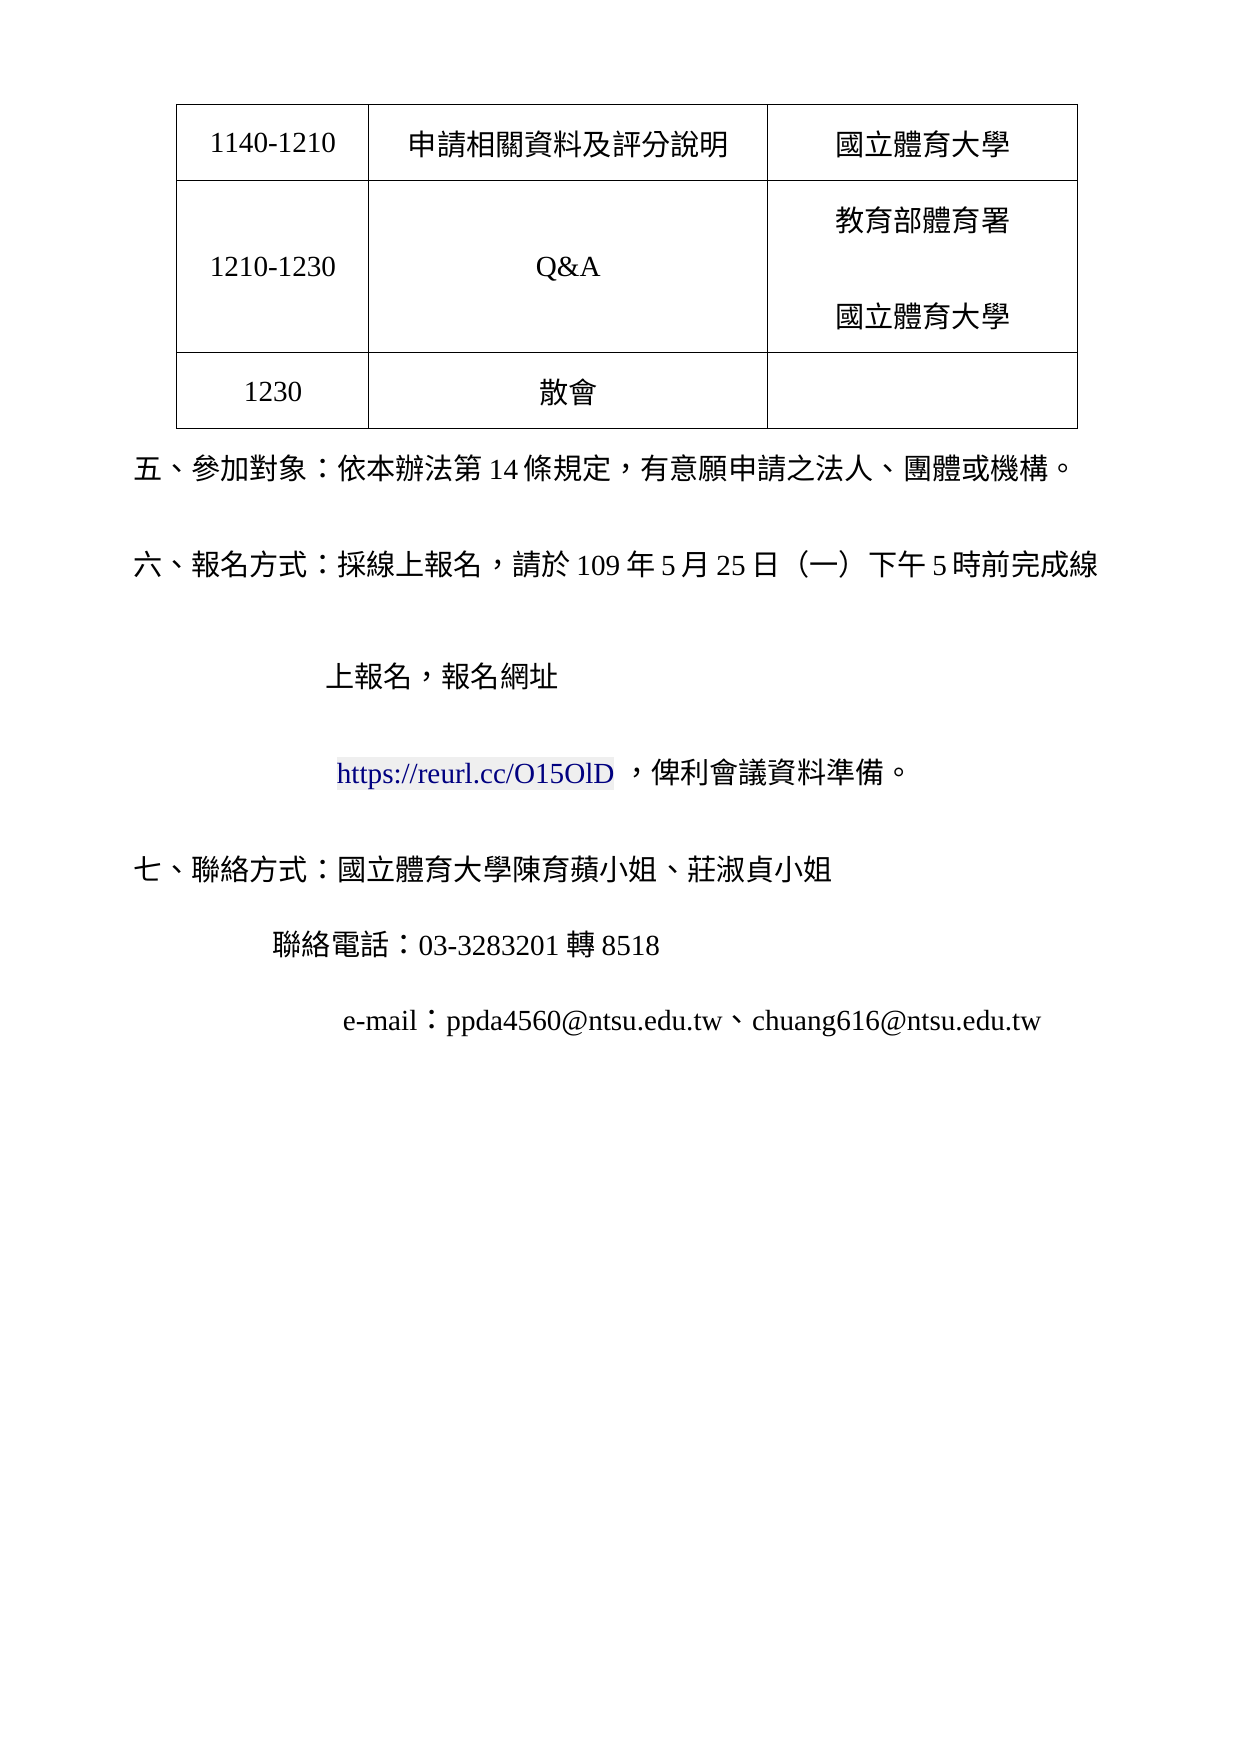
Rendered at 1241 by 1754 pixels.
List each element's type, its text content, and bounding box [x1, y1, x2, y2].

text 六、報名方式：採線上報名，請於109年5月25日（一）下午5時前完成線上報名，報名網址 [133, 525, 1122, 713]
table_cell 國立體育大學 [768, 105, 1077, 180]
table_cell Q&A [369, 181, 767, 352]
table_cell 申請相關資料及評分說明 [369, 105, 767, 180]
text 五、參加對象：依本辦法第14條規定，有意願申請之法人、團體或機構。 [133, 429, 1122, 504]
table_cell [768, 353, 1077, 428]
text 聯絡電話：03-3283201 轉8518 [183, 905, 1122, 980]
list 七、聯絡方式：國立體育大學陳育蘋小姐、莊淑貞小姐 [133, 830, 1122, 905]
text https://reurl.cc/O15OlD ，俾利會議資料準備。 [325, 734, 1122, 809]
table_cell 散會 [369, 353, 767, 428]
table_cell 1230 [177, 353, 368, 428]
text e-mail：ppda4560@ntsu.edu.tw、chuang616@ntsu.edu.tw [183, 980, 1122, 1055]
table_cell 教育部體育署 國立體育大學 [768, 181, 1077, 352]
table_cell 1210-1230 [177, 181, 368, 352]
table_cell 1140-1210 [177, 105, 368, 180]
